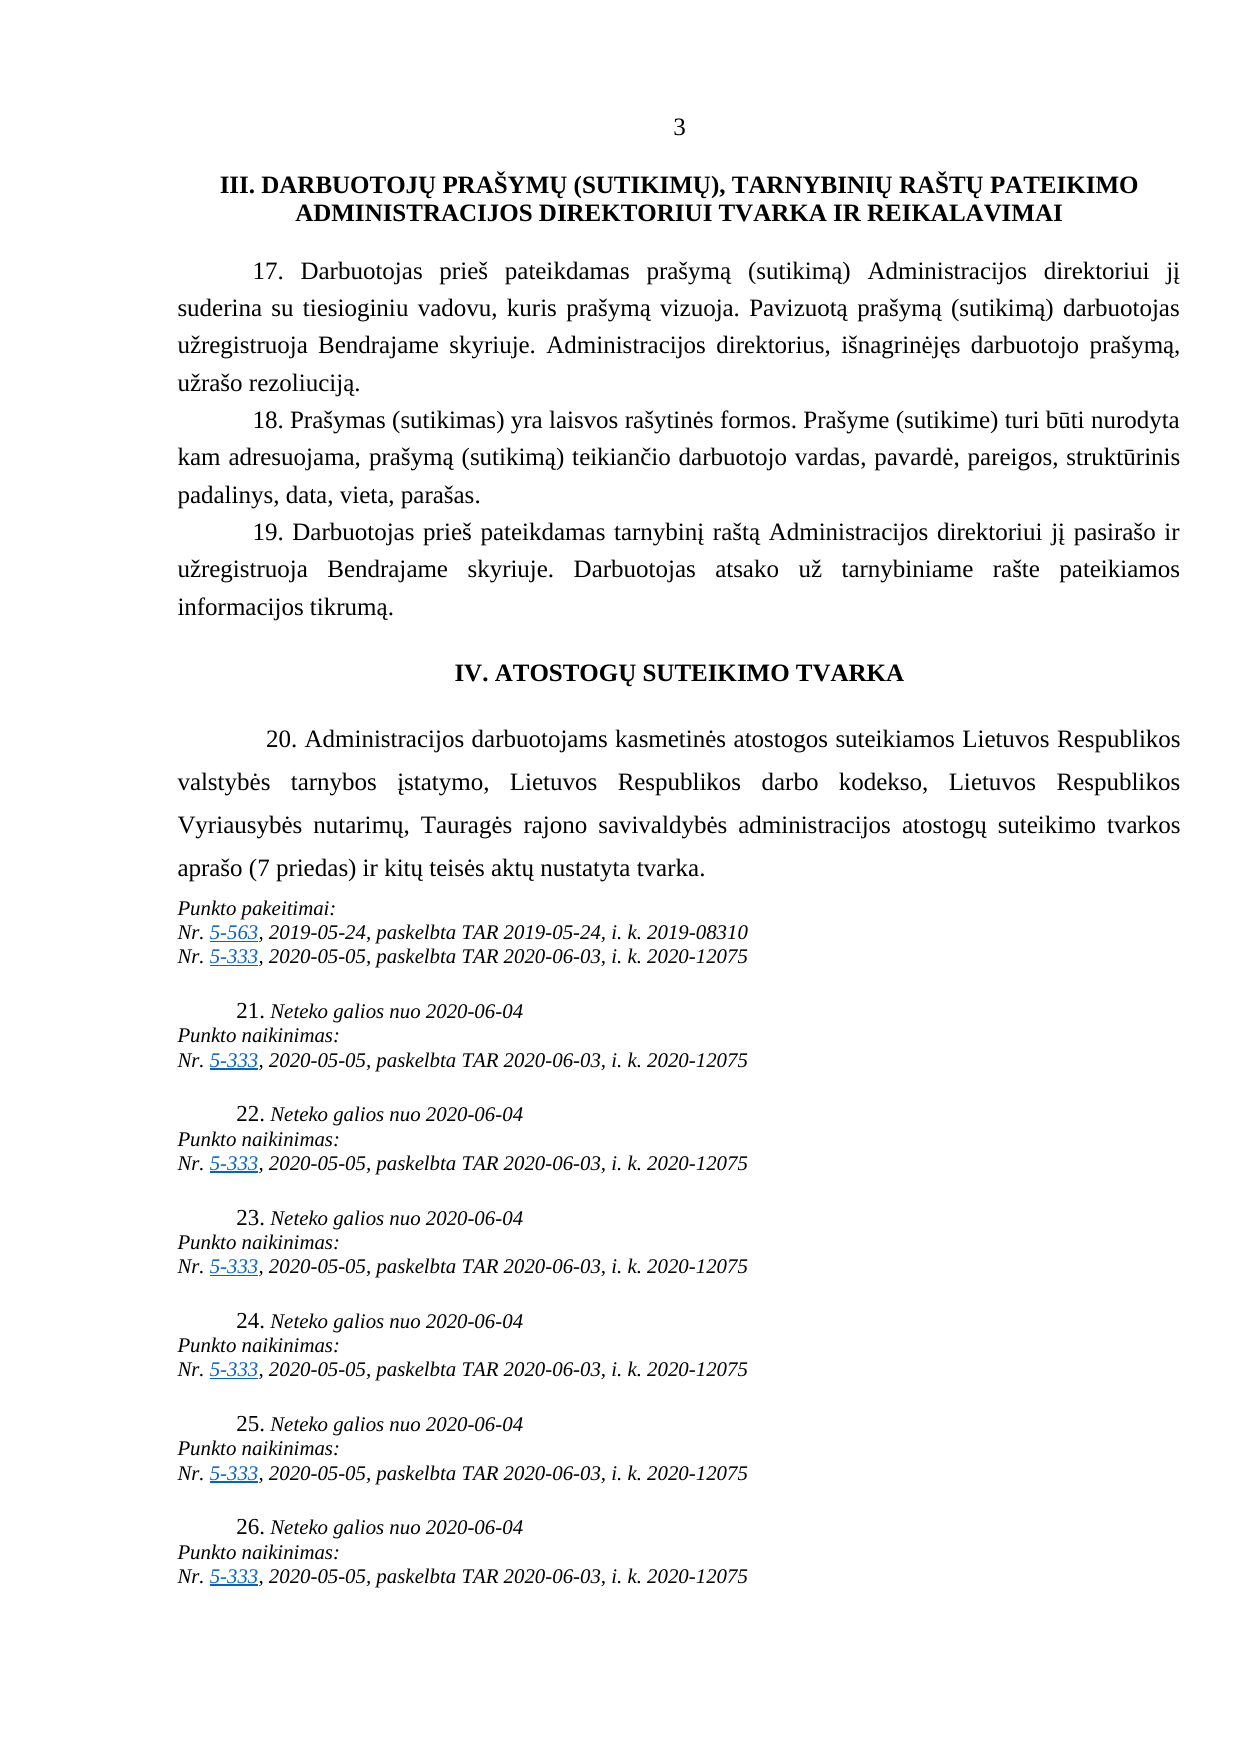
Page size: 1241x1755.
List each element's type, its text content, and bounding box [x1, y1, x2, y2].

text Punkto naikinimas: [177, 1436, 1181, 1460]
text Punkto naikinimas: [177, 1539, 1181, 1564]
text Nr. 5-333, 2020-05-05, paskelbta TAR 2020-06-03, i. k. 2020-12075 [177, 1460, 1181, 1484]
text Punkto naikinimas: [177, 1333, 1181, 1357]
text Punkto naikinimas: [177, 1023, 1181, 1047]
text Punkto naikinimas: [177, 1230, 1181, 1254]
text Nr. 5-333, 2020-05-05, paskelbta TAR 2020-06-03, i. k. 2020-12075 [177, 1047, 1181, 1072]
text Nr. 5-333, 2020-05-05, paskelbta TAR 2020-06-03, i. k. 2020-12075 [177, 1254, 1181, 1278]
text Nr. 5-333, 2020-05-05, paskelbta TAR 2020-06-03, i. k. 2020-12075 [177, 1564, 1181, 1588]
text Punkto naikinimas: [177, 1127, 1181, 1151]
text 22. Neteko galios nuo 2020-06-04 [177, 1100, 1181, 1127]
text III. DARBUOTOJŲ PRAŠYMŲ (SUTIKIMŲ), TARNYBINIŲ RAŠTŲ PATEIKIMO ADMINISTRACIJOS DIREKTORIUI TVARKA IR REIKALAVIMAI [177, 170, 1181, 227]
text 17. Darbuotojas prieš pateikdamas prašymą (sutikimą) Administracijos direktoriui jį suderina su tiesioginiu vadovu, kuris prašymą vizuoja. Pavizuotą prašymą (sutikimą) darbuotojas užregistruoja Bendrajame skyriuje. Administracijos direktorius, išnagrinėjęs darbuotojo prašymą, užrašo rezoliuciją. [177, 256, 1181, 397]
text 25. Neteko galios nuo 2020-06-04 [177, 1410, 1181, 1436]
text 26. Neteko galios nuo 2020-06-04 [177, 1513, 1181, 1539]
text 18. Prašymas (sutikimas) yra laisvos rašytinės formos. Prašyme (sutikime) turi būti nurodyta kam adresuojama, prašymą (sutikimą) teikiančio darbuotojo vardas, pavardė, pareigos, struktūrinis padalinys, data, vieta, parašas. [177, 405, 1181, 508]
text Nr. 5-333, 2020-05-05, paskelbta TAR 2020-06-03, i. k. 2020-12075 [177, 1151, 1181, 1175]
text 24. Neteko galios nuo 2020-06-04 [177, 1307, 1181, 1333]
text Nr. 5-333, 2020-05-05, paskelbta TAR 2020-06-03, i. k. 2020-12075 [177, 944, 1181, 968]
text Nr. 5-333, 2020-05-05, paskelbta TAR 2020-06-03, i. k. 2020-12075 [177, 1357, 1181, 1381]
text 20. Administracijos darbuotojams kasmetinės atostogos suteikiamos Lietuvos Respublikos valstybės tarnybos įstatymo, Lietuvos Respublikos darbo kodekso, Lietuvos Respublikos Vyriausybės nutarimų, Tauragės rajono savivaldybės administracijos atostogų suteikimo tvarkos aprašo (7 priedas) ir kitų teisės aktų nustatyta tvarka. [177, 724, 1181, 882]
text 19. Darbuotojas prieš pateikdamas tarnybinį raštą Administracijos direktoriui jį pasirašo ir užregistruoja Bendrajame skyriuje. Darbuotojas atsako už tarnybiniame rašte pateikiamos informacijos tikrumą. [177, 517, 1181, 620]
text 23. Neteko galios nuo 2020-06-04 [177, 1203, 1181, 1230]
text IV. ATOSTOGŲ SUTEIKIMO TVARKA [177, 658, 1181, 686]
text Nr. 5-563, 2019-05-24, paskelbta TAR 2019-05-24, i. k. 2019-08310 [177, 920, 1181, 944]
text 21. Neteko galios nuo 2020-06-04 [177, 997, 1181, 1023]
text Punkto pakeitimai: [177, 896, 1181, 920]
